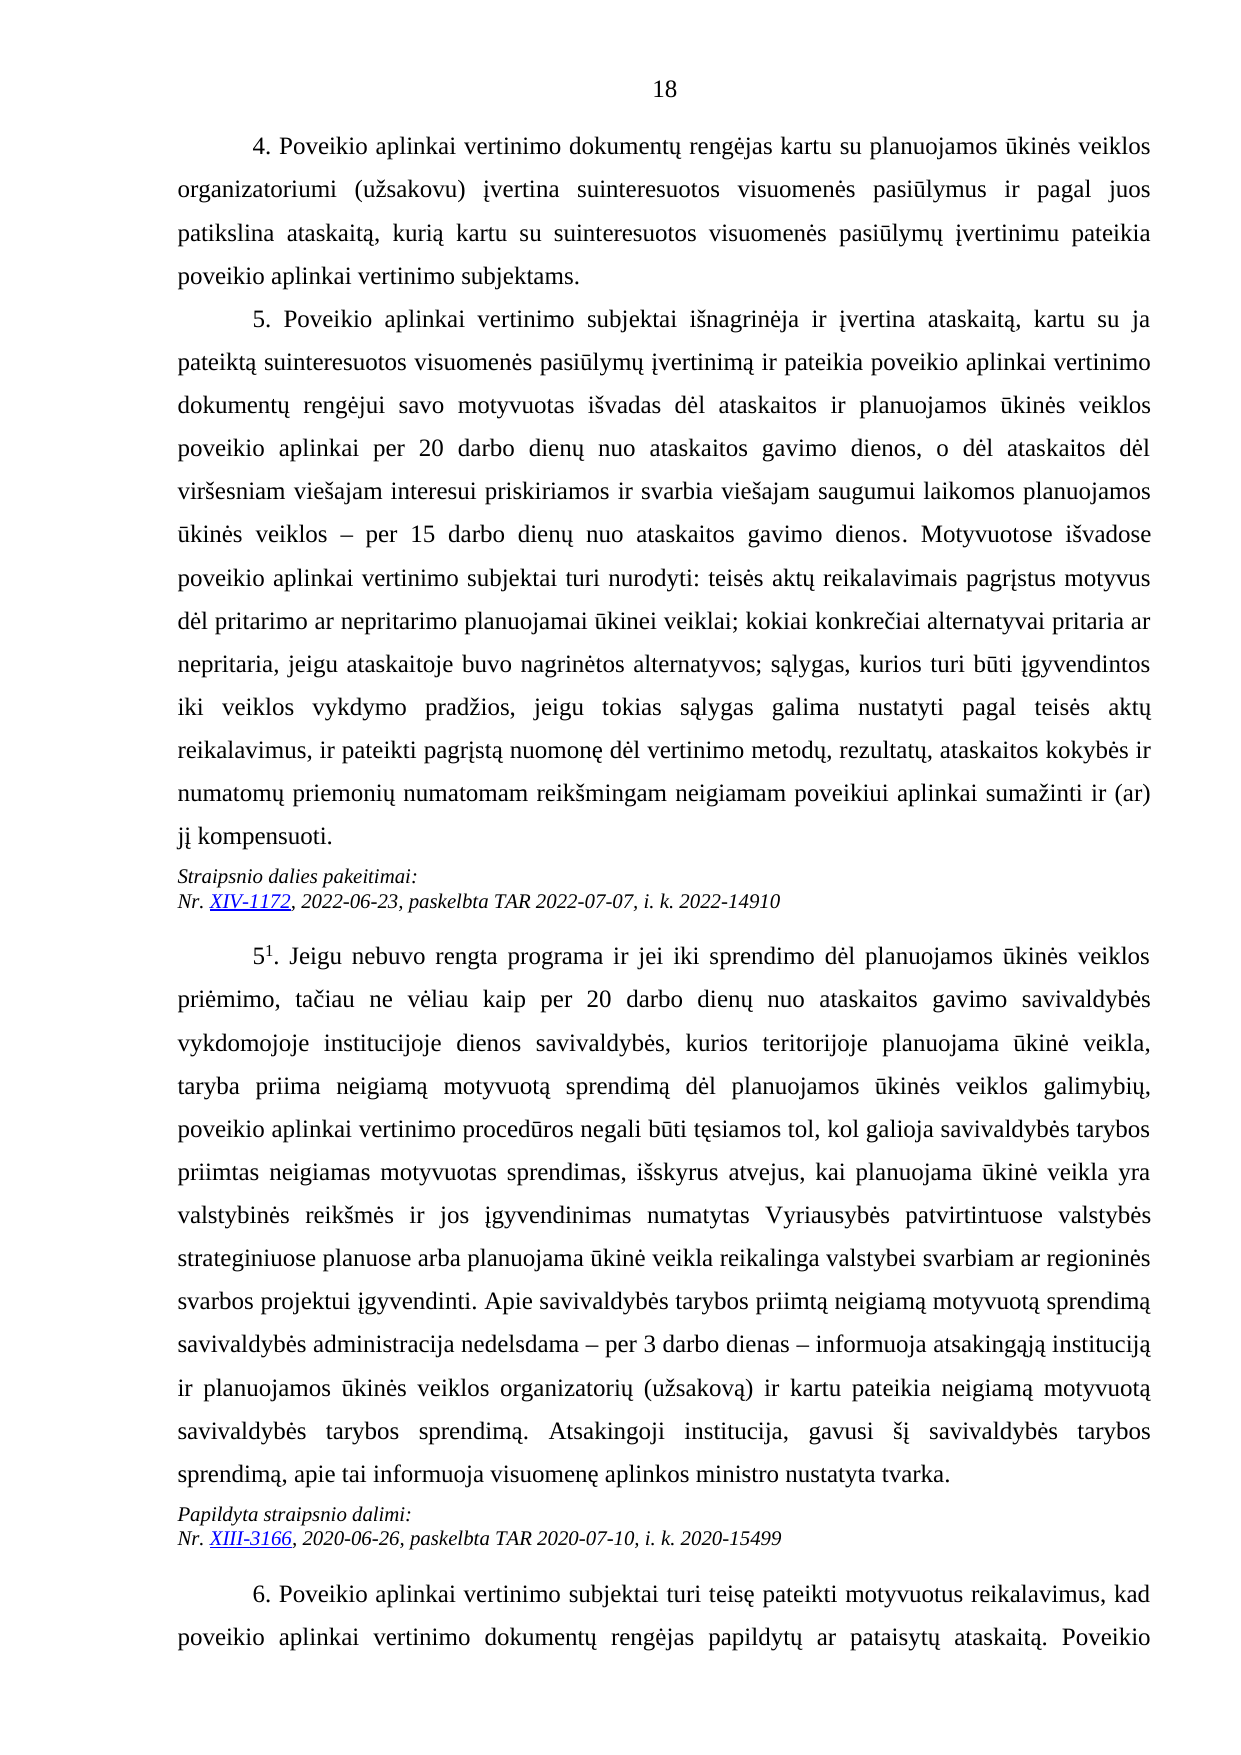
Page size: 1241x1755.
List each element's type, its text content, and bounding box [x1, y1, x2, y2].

text Nr. XIII-3166, 2020-06-26, paskelbta TAR 2020-07-10, i. k. 2020-15499 [177, 1526, 1152, 1550]
text 4. Poveikio aplinkai vertinimo dokumentų rengėjas kartu su planuojamos ūkinės veiklos organizatoriumi (užsakovu) įvertina suinteresuotos visuomenės pasiūlymus ir pagal juos patikslina ataskaitą, kurią kartu su suinteresuotos visuomenės pasiūlymų įvertinimu pateikia poveikio aplinkai vertinimo subjektams. [177, 131, 1152, 289]
text Straipsnio dalies pakeitimai: [177, 864, 1152, 888]
text 51. Jeigu nebuvo rengta programa ir jei iki sprendimo dėl planuojamos ūkinės veiklos priėmimo, tačiau ne vėliau kaip per 20 darbo dienų nuo ataskaitos gavimo savivaldybės vykdomojoje institucijoje dienos savivaldybės, kurios teritorijoje planuojama ūkinė veikla, taryba priima neigiamą motyvuotą sprendimą dėl planuojamos ūkinės veiklos galimybių, poveikio aplinkai vertinimo procedūros negali būti tęsiamos tol, kol galioja savivaldybės tarybos priimtas neigiamas motyvuotas sprendimas, išskyrus atvejus, kai planuojama ūkinė veikla yra valstybinės reikšmės ir jos įgyvendinimas numatytas Vyriausybės patvirtintuose valstybės strateginiuose planuose arba planuojama ūkinė veikla reikalinga valstybei svarbiam ar regioninės svarbos projektui įgyvendinti. Apie savivaldybės tarybos priimtą neigiamą motyvuotą sprendimą savivaldybės administracija nedelsdama – per 3 darbo dienas – informuoja atsakingąją instituciją ir planuojamos ūkinės veiklos organizatorių (užsakovą) ir kartu pateikia neigiamą motyvuotą savivaldybės tarybos sprendimą. Atsakingoji institucija, gavusi šį savivaldybės tarybos sprendimą, apie tai informuoja visuomenę aplinkos ministro nustatyta tvarka. [177, 941, 1152, 1488]
text 6. Poveikio aplinkai vertinimo subjektai turi teisę pateikti motyvuotus reikalavimus, kad poveikio aplinkai vertinimo dokumentų rengėjas papildytų ar pataisytų ataskaitą. Poveikio [177, 1579, 1152, 1651]
text 5. Poveikio aplinkai vertinimo subjektai išnagrinėja ir įvertina ataskaitą, kartu su ja pateiktą suinteresuotos visuomenės pasiūlymų įvertinimą ir pateikia poveikio aplinkai vertinimo dokumentų rengėjui savo motyvuotas išvadas dėl ataskaitos ir planuojamos ūkinės veiklos poveikio aplinkai per 20 darbo dienų nuo ataskaitos gavimo dienos, o dėl ataskaitos dėl viršesniam viešajam interesui priskiriamos ir svarbia viešajam saugumui laikomos planuojamos ūkinės veiklos – per 15 darbo dienų nuo ataskaitos gavimo dienos. Motyvuotose išvadose poveikio aplinkai vertinimo subjektai turi nurodyti: teisės aktų reikalavimais pagrįstus motyvus dėl pritarimo ar nepritarimo planuojamai ūkinei veiklai; kokiai konkrečiai alternatyvai pritaria ar nepritaria, jeigu ataskaitoje buvo nagrinėtos alternatyvos; sąlygas, kurios turi būti įgyvendintos iki veiklos vykdymo pradžios, jeigu tokias sąlygas galima nustatyti pagal teisės aktų reikalavimus, ir pateikti pagrįstą nuomonę dėl vertinimo metodų, rezultatų, ataskaitos kokybės ir numatomų priemonių numatomam reikšmingam neigiamam poveikiui aplinkai sumažinti ir (ar) jį kompensuoti. [177, 304, 1152, 850]
text Nr. XIV-1172, 2022-06-23, paskelbta TAR 2022-07-07, i. k. 2022-14910 [177, 888, 1152, 913]
text Papildyta straipsnio dalimi: [177, 1502, 1152, 1526]
